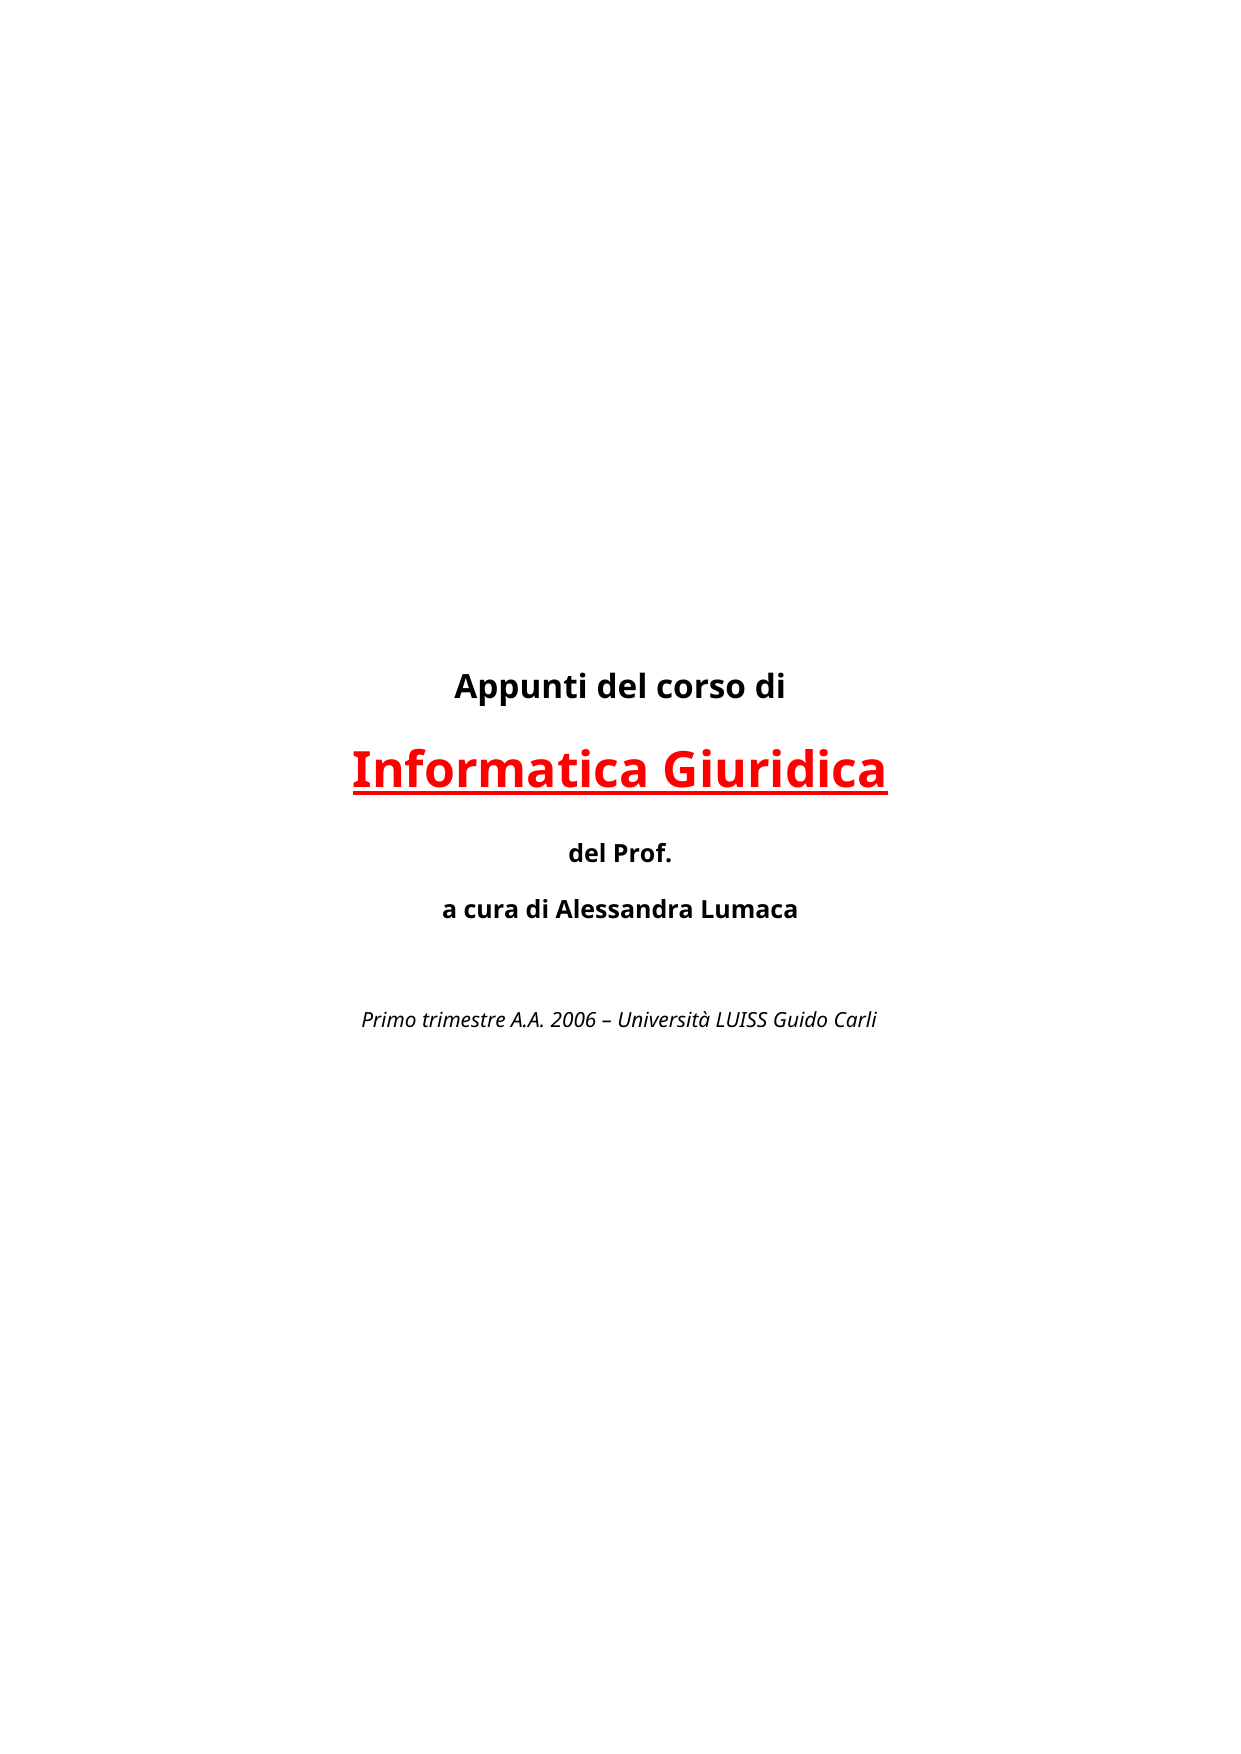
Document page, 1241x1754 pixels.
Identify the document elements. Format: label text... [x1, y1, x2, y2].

text Informatica Giuridica [118, 734, 1122, 802]
text del Prof. [118, 835, 1122, 869]
text a cura di Alessandra Lumaca [118, 892, 1122, 926]
text Primo trimestre A.A. 2006 – Università LUISS Guido Carli [118, 1006, 1122, 1034]
text Appunti del corso di [118, 663, 1122, 708]
